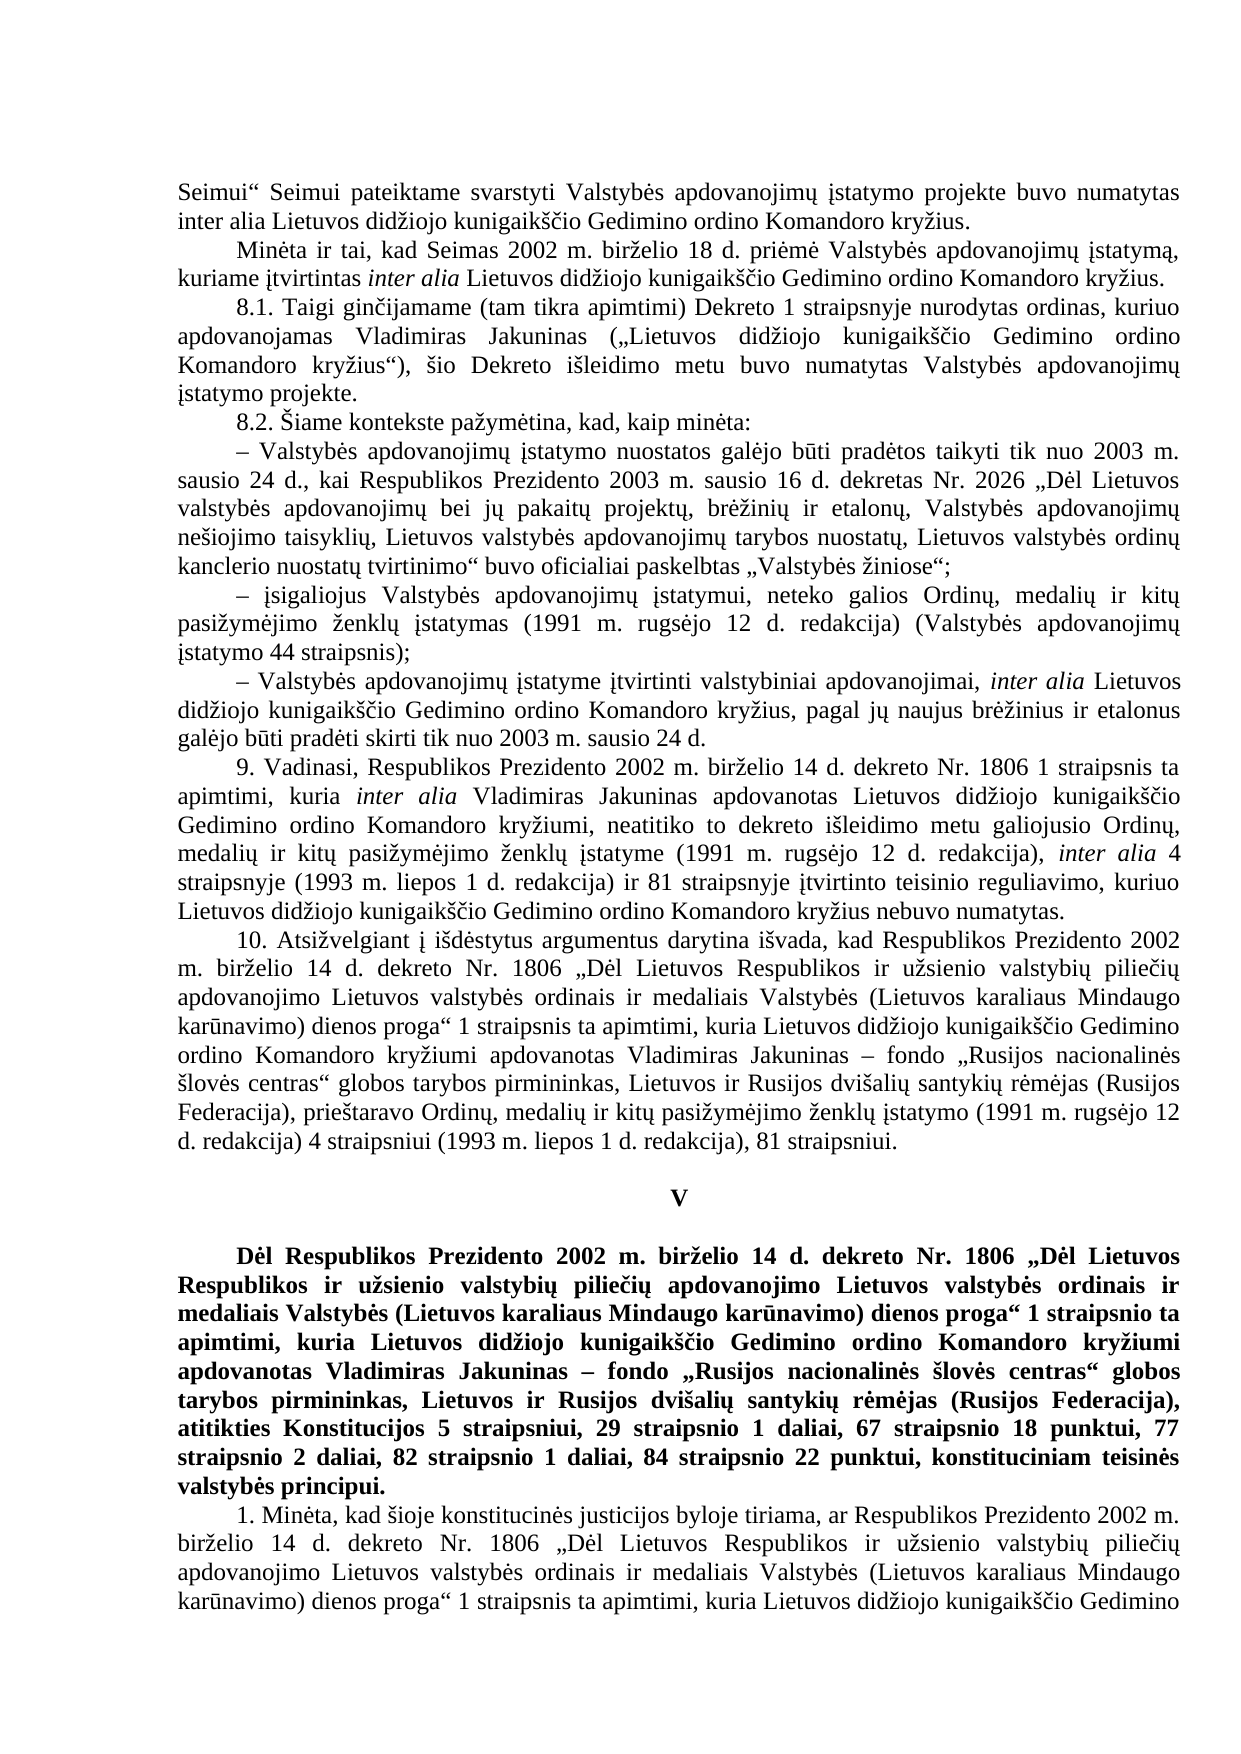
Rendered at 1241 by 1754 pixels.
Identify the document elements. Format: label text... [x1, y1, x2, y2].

text Minėta ir tai, kad Seimas 2002 m. birželio 18 d. priėmė Valstybės apdovanojimų įstatymą, kuriame įtvirtintas inter alia Lietuvos didžiojo kunigaikščio Gedimino ordino Komandoro kryžius. [177, 235, 1181, 292]
text 9. Vadinasi, Respublikos Prezidento 2002 m. birželio 14 d. dekreto Nr. 1806 1 straipsnis ta apimtimi, kuria inter alia Vladimiras Jakuninas apdovanotas Lietuvos didžiojo kunigaikščio Gedimino ordino Komandoro kryžiumi, neatitiko to dekreto išleidimo metu galiojusio Ordinų, medalių ir kitų pasižymėjimo ženklų įstatyme (1991 m. rugsėjo 12 d. redakcija), inter alia 4 straipsnyje (1993 m. liepos 1 d. redakcija) ir 81 straipsnyje įtvirtinto teisinio reguliavimo, kuriuo Lietuvos didžiojo kunigaikščio Gedimino ordino Komandoro kryžius nebuvo numatytas. [177, 752, 1181, 925]
text – Valstybės apdovanojimų įstatyme įtvirtinti valstybiniai apdovanojimai, inter alia Lietuvos didžiojo kunigaikščio Gedimino ordino Komandoro kryžius, pagal jų naujus brėžinius ir etalonus galėjo būti pradėti skirti tik nuo 2003 m. sausio 24 d. [177, 666, 1181, 752]
text 8.2. Šiame kontekste pažymėtina, kad, kaip minėta: [177, 407, 1181, 436]
text Dėl Respublikos Prezidento 2002 m. birželio 14 d. dekreto Nr. 1806 „Dėl Lietuvos Respublikos ir užsienio valstybių piliečių apdovanojimo Lietuvos valstybės ordinais ir medaliais Valstybės (Lietuvos karaliaus Mindaugo karūnavimo) dienos proga“ 1 straipsnio ta apimtimi, kuria Lietuvos didžiojo kunigaikščio Gedimino ordino Komandoro kryžiumi apdovanotas Vladimiras Jakuninas – fondo „Rusijos nacionalinės šlovės centras“ globos tarybos pirmininkas, Lietuvos ir Rusijos dvišalių santykių rėmėjas (Rusijos Federacija), atitikties Konstitucijos 5 straipsniui, 29 straipsnio 1 daliai, 67 straipsnio 18 punktui, 77 straipsnio 2 daliai, 82 straipsnio 1 daliai, 84 straipsnio 22 punktui, konstituciniam teisinės valstybės principui. [177, 1241, 1181, 1500]
text V [177, 1183, 1181, 1212]
text 8.1. Taigi ginčijamame (tam tikra apimtimi) Dekreto 1 straipsnyje nurodytas ordinas, kuriuo apdovanojamas Vladimiras Jakuninas („Lietuvos didžiojo kunigaikščio Gedimino ordino Komandoro kryžius“), šio Dekreto išleidimo metu buvo numatytas Valstybės apdovanojimų įstatymo projekte. [177, 292, 1181, 407]
text 1. Minėta, kad šioje konstitucinės justicijos byloje tiriama, ar Respublikos Prezidento 2002 m. birželio 14 d. dekreto Nr. 1806 „Dėl Lietuvos Respublikos ir užsienio valstybių piliečių apdovanojimo Lietuvos valstybės ordinais ir medaliais Valstybės (Lietuvos karaliaus Mindaugo karūnavimo) dienos proga“ 1 straipsnis ta apimtimi, kuria Lietuvos didžiojo kunigaikščio Gedimino [177, 1500, 1181, 1615]
text – Valstybės apdovanojimų įstatymo nuostatos galėjo būti pradėtos taikyti tik nuo 2003 m. sausio 24 d., kai Respublikos Prezidento 2003 m. sausio 16 d. dekretas Nr. 2026 „Dėl Lietuvos valstybės apdovanojimų bei jų pakaitų projektų, brėžinių ir etalonų, Valstybės apdovanojimų nešiojimo taisyklių, Lietuvos valstybės apdovanojimų tarybos nuostatų, Lietuvos valstybės ordinų kanclerio nuostatų tvirtinimo“ buvo oficialiai paskelbtas „Valstybės žiniose“; [177, 436, 1181, 580]
text Seimui“ Seimui pateiktame svarstyti Valstybės apdovanojimų įstatymo projekte buvo numatytas inter alia Lietuvos didžiojo kunigaikščio Gedimino ordino Komandoro kryžius. [177, 177, 1181, 235]
text 10. Atsižvelgiant į išdėstytus argumentus darytina išvada, kad Respublikos Prezidento 2002 m. birželio 14 d. dekreto Nr. 1806 „Dėl Lietuvos Respublikos ir užsienio valstybių piliečių apdovanojimo Lietuvos valstybės ordinais ir medaliais Valstybės (Lietuvos karaliaus Mindaugo karūnavimo) dienos proga“ 1 straipsnis ta apimtimi, kuria Lietuvos didžiojo kunigaikščio Gedimino ordino Komandoro kryžiumi apdovanotas Vladimiras Jakuninas – fondo „Rusijos nacionalinės šlovės centras“ globos tarybos pirmininkas, Lietuvos ir Rusijos dvišalių santykių rėmėjas (Rusijos Federacija), prieštaravo Ordinų, medalių ir kitų pasižymėjimo ženklų įstatymo (1991 m. rugsėjo 12 d. redakcija) 4 straipsniui (1993 m. liepos 1 d. redakcija), 81 straipsniui. [177, 925, 1181, 1155]
text – įsigaliojus Valstybės apdovanojimų įstatymui, neteko galios Ordinų, medalių ir kitų pasižymėjimo ženklų įstatymas (1991 m. rugsėjo 12 d. redakcija) (Valstybės apdovanojimų įstatymo 44 straipsnis); [177, 580, 1181, 666]
